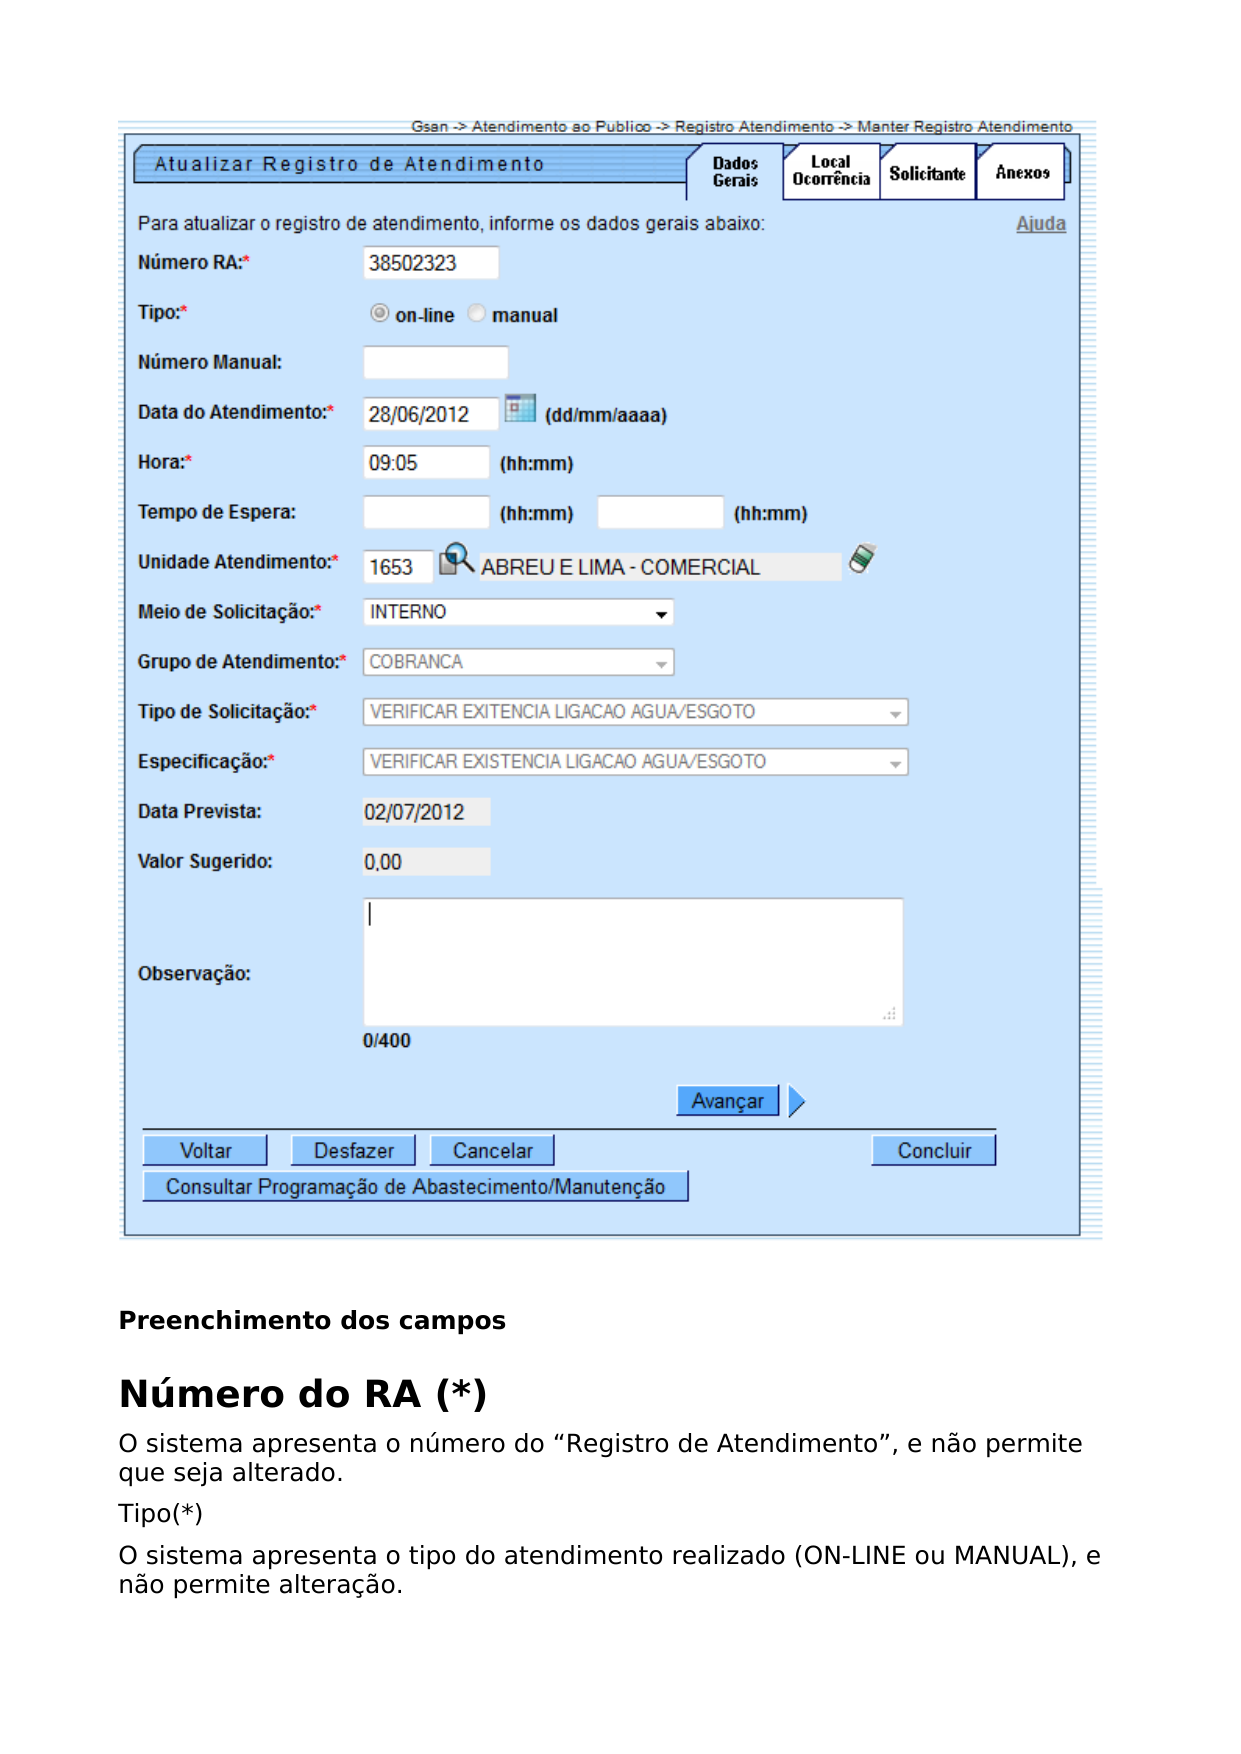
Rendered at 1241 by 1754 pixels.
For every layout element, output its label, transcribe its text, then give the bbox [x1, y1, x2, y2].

text Tipo(*) [118, 1500, 1122, 1529]
subtitle Número do RA (*) [118, 1373, 1122, 1416]
text O sistema apresenta o tipo do atendimento realizado (ON-LINE ou MANUAL), e não permite alteração. [118, 1541, 1122, 1600]
subtitle Preenchimento dos campos [118, 1306, 1122, 1335]
text O sistema apresenta o número do “Registro de Atendimento”, e não permite que seja alterado. [118, 1429, 1122, 1487]
picture [118, 118, 1123, 1269]
